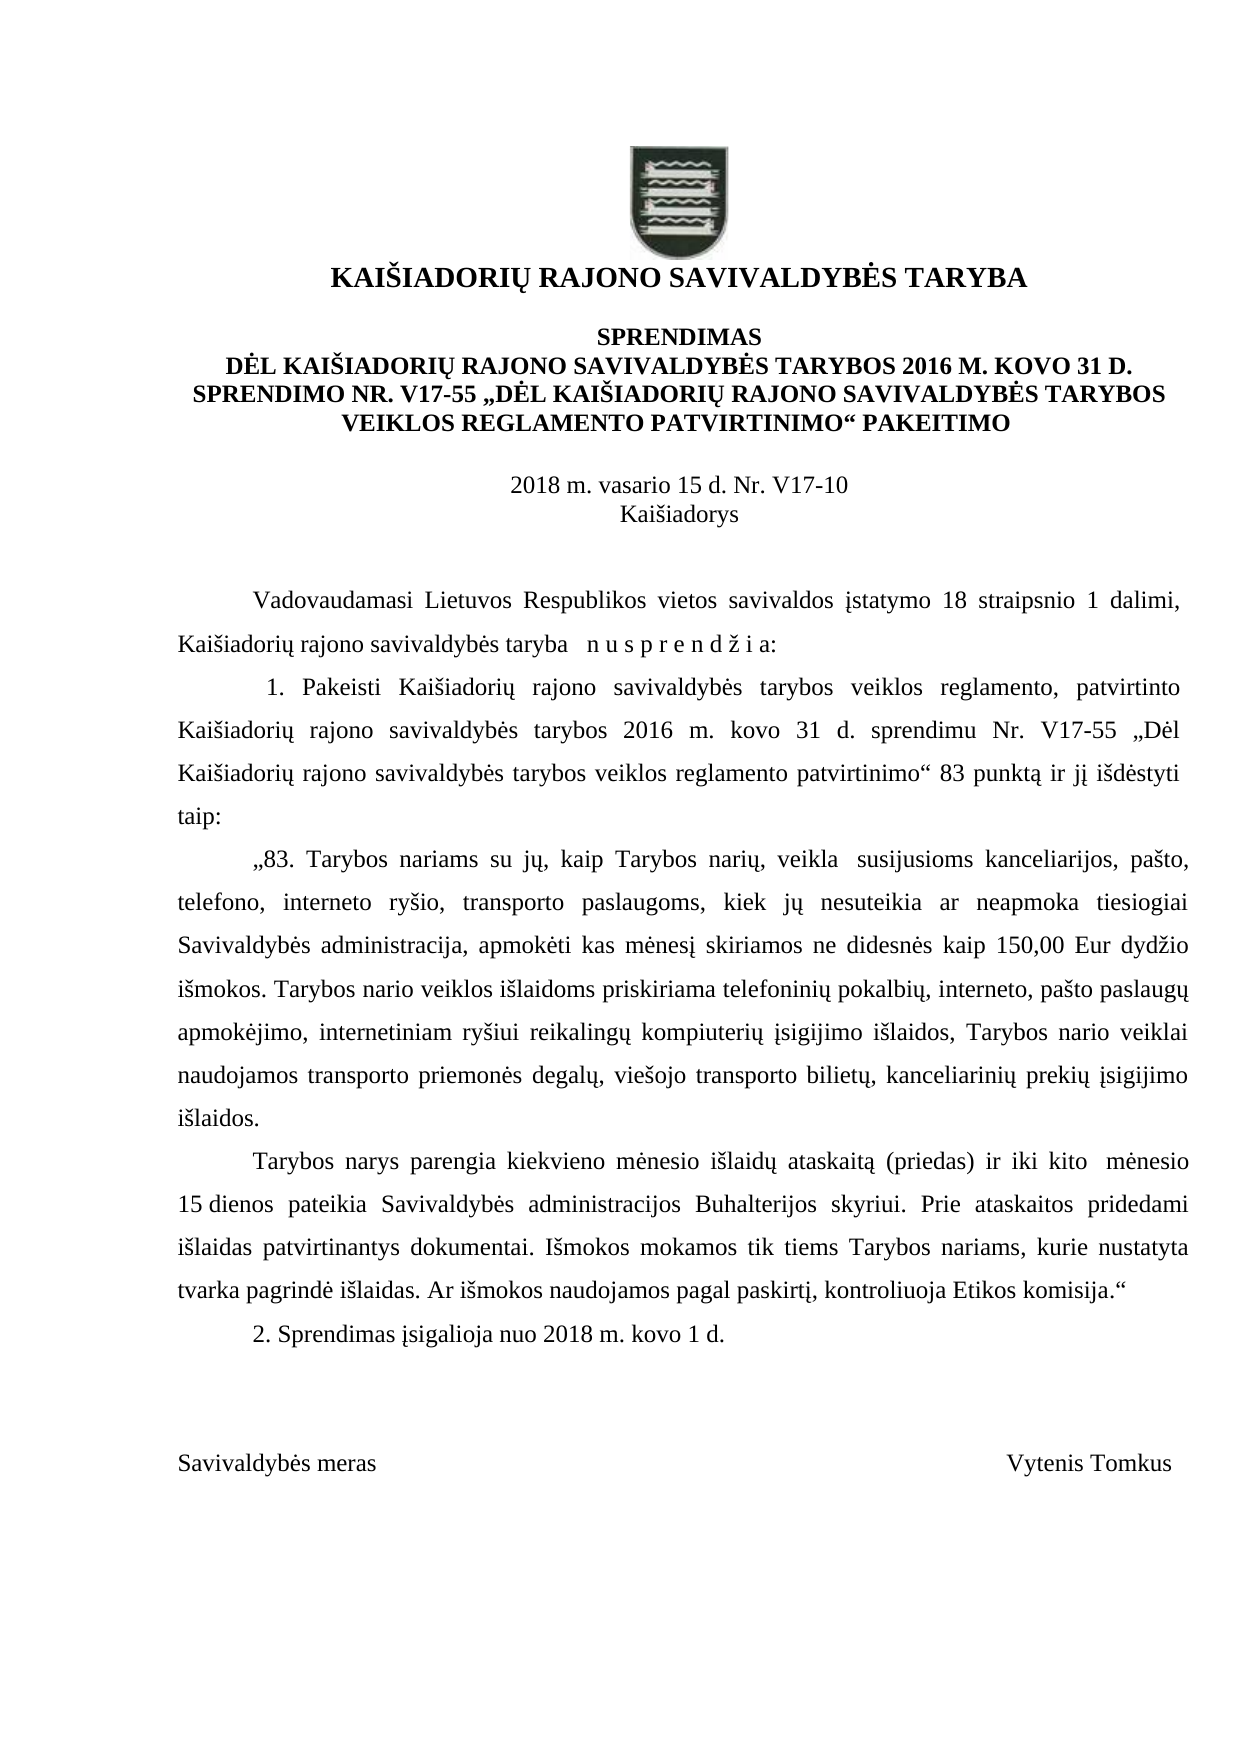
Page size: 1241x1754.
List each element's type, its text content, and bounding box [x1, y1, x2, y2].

text Savivaldybės meras Vytenis Tomkus [177, 1448, 1219, 1477]
text 1. Pakeisti Kaišiadorių rajono savivaldybės tarybos veiklos reglamento, patvirtinto Kaišiadorių rajono savivaldybės tarybos 2016 m. kovo 31 d. sprendimu Nr. V17-55 „Dėl Kaišiadorių rajono savivaldybės tarybos veiklos reglamento patvirtinimo“ 83 punktą ir jį išdėstyti taip: [177, 672, 1181, 830]
text 2018 m. vasario 15 d. Nr. V17-10 [177, 471, 1181, 499]
text „83. Tarybos nariams su jų, kaip Tarybos narių, veikla susijusioms kanceliarijos, pašto, telefono, interneto ryšio, transporto paslaugoms, kiek jų nesuteikia ar neapmoka tiesiogiai Savivaldybės administracija, apmokėti kas mėnesį skiriamos ne didesnės kaip 150,00 Eur dydžio išmokos. Tarybos nario veiklos išlaidoms priskiriama telefoninių pokalbių, interneto, pašto paslaugų apmokėjimo, internetiniam ryšiui reikalingų kompiuterių įsigijimo išlaidos, Tarybos nario veiklai naudojamos transporto priemonės degalų, viešojo transporto bilietų, kanceliarinių prekių įsigijimo išlaidos. [177, 844, 1189, 1132]
text Tarybos narys parengia kiekvieno mėnesio išlaidų ataskaitą (priedas) ir iki kito mėnesio 15 dienos pateikia Savivaldybės administracijos Buhalterijos skyriui. Prie ataskaitos pridedami išlaidas patvirtinantys dokumentai. Išmokos mokamos tik tiems Tarybos nariams, kurie nustatyta tvarka pagrindė išlaidas. Ar išmokos naudojamos pagal paskirtį, kontroliuoja Etikos komisija.“ [177, 1146, 1189, 1304]
text Vadovaudamasi Lietuvos Respublikos vietos savivaldos įstatymo 18 straipsnio 1 dalimi, Kaišiadorių rajono savivaldybės taryba n u s p r e n d ž i a: [177, 586, 1181, 657]
text KAIŠIADORIŲ RAJONO SAVIVALDYBĖS TARYBA [177, 260, 1181, 293]
text Kaišiadorys [177, 499, 1181, 528]
text SPRENDIMAS [177, 322, 1181, 351]
text 2. Sprendimas įsigalioja nuo 2018 m. kovo 1 d. [177, 1319, 1189, 1347]
text DĖL KAIŠIADORIŲ RAJONO SAVIVALDYBĖS TARYBOS 2016 M. KOVO 31 D. SPRENDIMO NR. V17-55 „DĖL KAIŠIADORIŲ RAJONO SAVIVALDYBĖS TARYBOS VEIKLOS REGLAMENTO PATVIRTINIMO“ PAKEITIMO [177, 351, 1181, 437]
